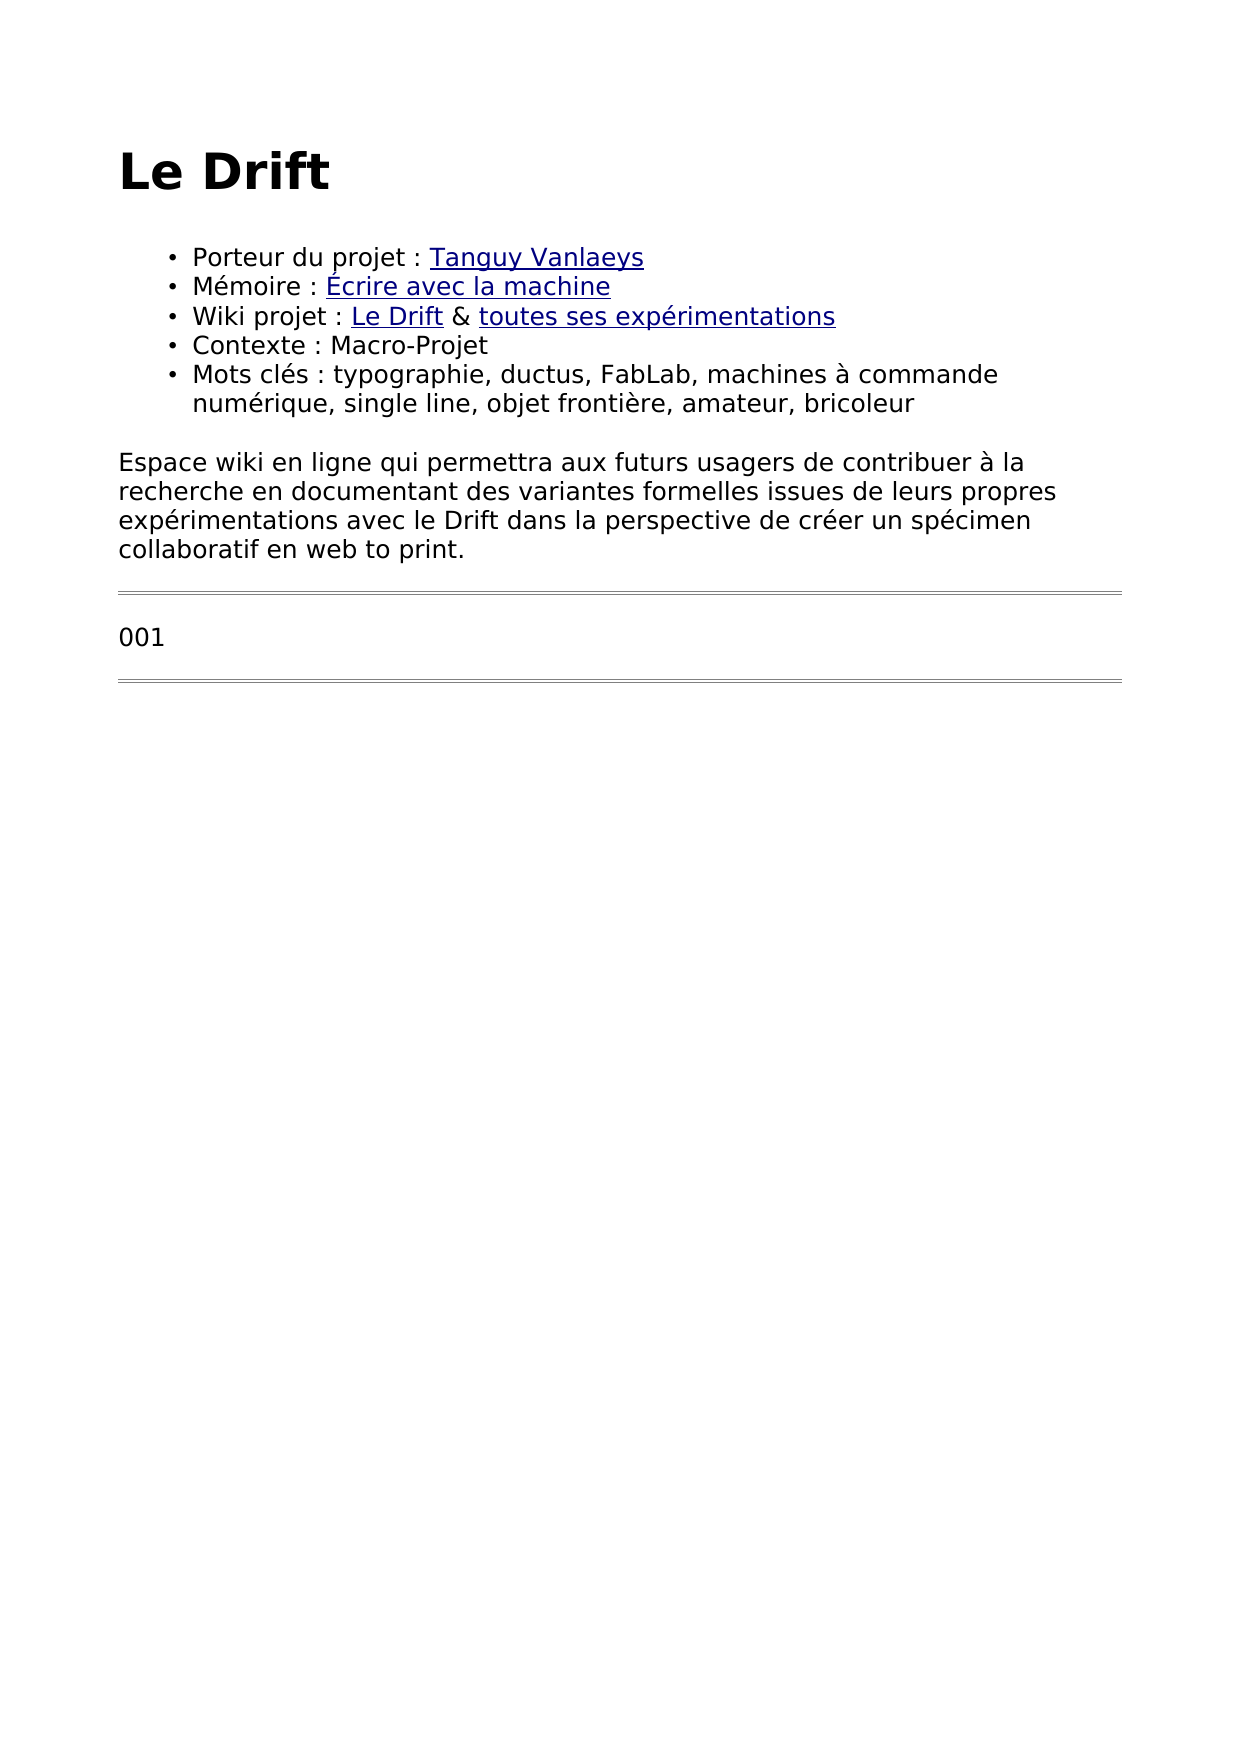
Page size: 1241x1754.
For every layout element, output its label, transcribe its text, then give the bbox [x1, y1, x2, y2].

list Mémoire : Écrire avec la machine [177, 272, 1122, 302]
text 001 [118, 623, 1122, 652]
text Espace wiki en ligne qui permettra aux futurs usagers de contribuer à la recherche en documentant des variantes formelles issues de leurs propres expérimentations avec le Drift dans la perspective de créer un spécimen collaboratif en web to print. [118, 448, 1122, 564]
list Mots clés : typographie, ductus, FabLab, machines à commande numérique, single line, objet frontière, amateur, bricoleur [177, 360, 1122, 418]
list Contexte : Macro-Projet [177, 331, 1122, 360]
list Wiki projet : Le Drift & toutes ses expérimentations [177, 302, 1122, 331]
subtitle Le Drift [118, 143, 1122, 201]
list Porteur du projet : Tanguy Vanlaeys [177, 243, 1122, 272]
